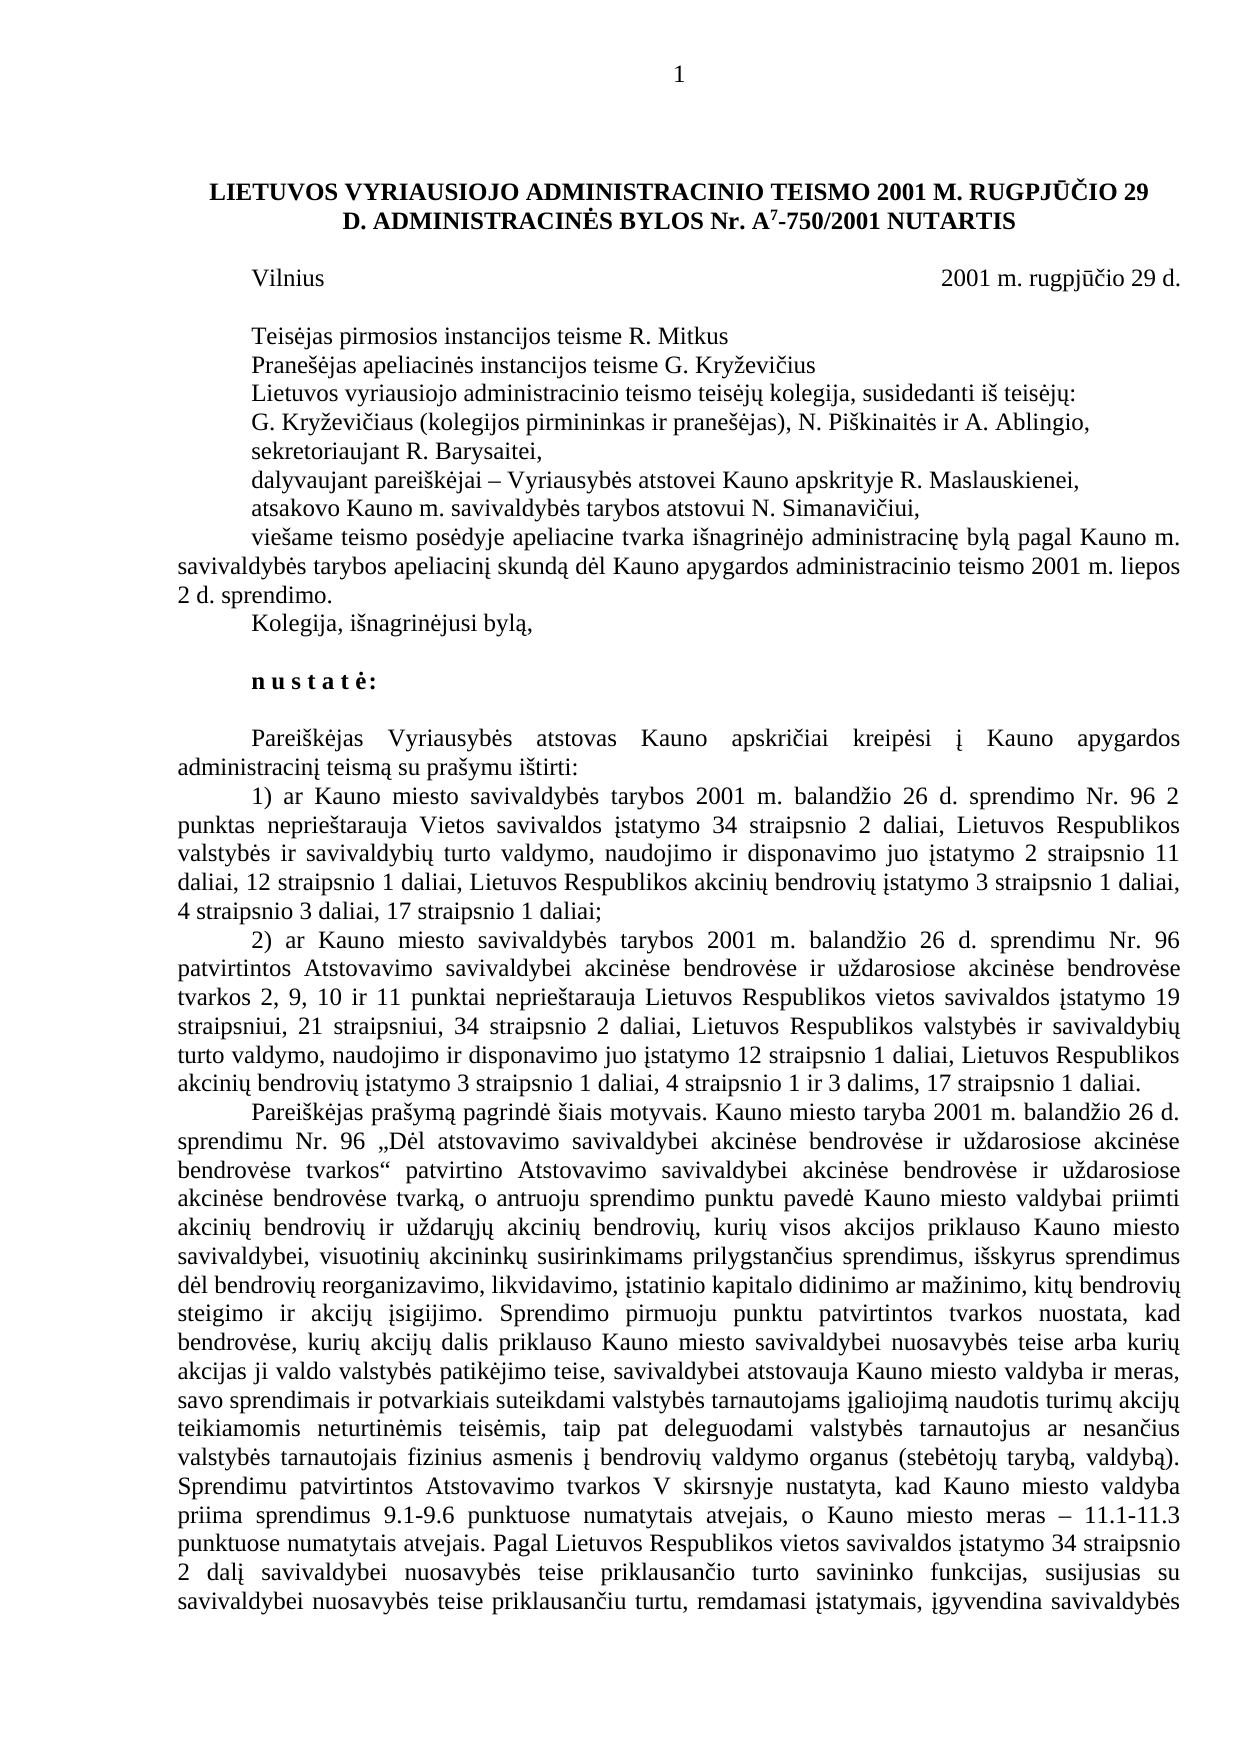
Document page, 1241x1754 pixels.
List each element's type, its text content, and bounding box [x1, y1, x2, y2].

text dalyvaujant pareiškėjai – Vyriausybės atstovei Kauno apskrityje R. Maslauskienei, [177, 465, 1181, 493]
text viešame teismo posėdyje apeliacine tvarka išnagrinėjo administracinę bylą pagal Kauno m. savivaldybės tarybos apeliacinį skundą dėl Kauno apygardos administracinio teismo 2001 m. liepos 2 d. sprendimo. [177, 522, 1181, 608]
text Kolegija, išnagrinėjusi bylą, [177, 608, 1181, 637]
text Pareiškėjas Vyriausybės atstovas Kauno apskričiai kreipėsi į Kauno apygardos administracinį teismą su prašymu ištirti: [177, 723, 1181, 781]
text atsakovo Kauno m. savivaldybės tarybos atstovui N. Simanavičiui, [177, 493, 1181, 522]
text Vilnius 2001 m. rugpjūčio 29 d. [177, 263, 1181, 292]
text Teisėjas pirmosios instancijos teisme R. Mitkus [177, 321, 1181, 350]
text Pranešėjas apeliacinės instancijos teisme G. Kryževičius [177, 350, 1181, 378]
text Lietuvos vyriausiojo administracinio teismo teisėjų kolegija, susidedanti iš teisėjų: [177, 378, 1181, 407]
text D. ADMINISTRACINĖS BYLOS Nr. A7-750/2001 NUTARTIS [177, 206, 1181, 235]
text G. Kryževičiaus (kolegijos pirmininkas ir pranešėjas), N. Piškinaitės ir A. Ablingio, [177, 407, 1181, 436]
text Pareiškėjas prašymą pagrindė šiais motyvais. Kauno miesto taryba 2001 m. balandžio 26 d. sprendimu Nr. 96 „Dėl atstovavimo savivaldybei akcinėse bendrovėse ir uždarosiose akcinėse bendrovėse tvarkos“ patvirtino Atstovavimo savivaldybei akcinėse bendrovėse ir uždarosiose akcinėse bendrovėse tvarką, o antruoju sprendimo punktu pavedė Kauno miesto valdybai priimti akcinių bendrovių ir uždarųjų akcinių bendrovių, kurių visos akcijos priklauso Kauno miesto savivaldybei, visuotinių akcininkų susirinkimams prilygstančius sprendimus, išskyrus sprendimus dėl bendrovių reorganizavimo, likvidavimo, įstatinio kapitalo didinimo ar mažinimo, kitų bendrovių steigimo ir akcijų įsigijimo. Sprendimo pirmuoju punktu patvirtintos tvarkos nuostata, kad bendrovėse, kurių akcijų dalis priklauso Kauno miesto savivaldybei nuosavybės teise arba kurių akcijas ji valdo valstybės patikėjimo teise, savivaldybei atstovauja Kauno miesto valdyba ir meras, savo sprendimais ir potvarkiais suteikdami valstybės tarnautojams įgaliojimą naudotis turimų akcijų teikiamomis neturtinėmis teisėmis, taip pat deleguodami valstybės tarnautojus ar nesančius valstybės tarnautojais fizinius asmenis į bendrovių valdymo organus (stebėtojų tarybą, valdybą). Sprendimu patvirtintos Atstovavimo tvarkos V skirsnyje nustatyta, kad Kauno miesto valdyba priima sprendimus 9.1-9.6 punktuose numatytais atvejais, o Kauno miesto meras – 11.1-11.3 punktuose numatytais atvejais. Pagal Lietuvos Respublikos vietos savivaldos įstatymo 34 straipsnio 2 dalį savivaldybei nuosavybės teise priklausančio turto savininko funkcijas, susijusias su savivaldybei nuosavybės teise priklausančiu turtu, remdamasi įstatymais, įgyvendina savivaldybės [177, 1097, 1181, 1615]
text sekretoriaujant R. Barysaitei, [177, 436, 1181, 465]
text 2) ar Kauno miesto savivaldybės tarybos 2001 m. balandžio 26 d. sprendimu Nr. 96 patvirtintos Atstovavimo savivaldybei akcinėse bendrovėse ir uždarosiose akcinėse bendrovėse tvarkos 2, 9, 10 ir 11 punktai neprieštarauja Lietuvos Respublikos vietos savivaldos įstatymo 19 straipsniui, 21 straipsniui, 34 straipsnio 2 daliai, Lietuvos Respublikos valstybės ir savivaldybių turto valdymo, naudojimo ir disponavimo juo įstatymo 12 straipsnio 1 daliai, Lietuvos Respublikos akcinių bendrovių įstatymo 3 straipsnio 1 daliai, 4 straipsnio 1 ir 3 dalims, 17 straipsnio 1 daliai. [177, 925, 1181, 1097]
text 1) ar Kauno miesto savivaldybės tarybos 2001 m. balandžio 26 d. sprendimo Nr. 96 2 punktas neprieštarauja Vietos savivaldos įstatymo 34 straipsnio 2 daliai, Lietuvos Respublikos valstybės ir savivaldybių turto valdymo, naudojimo ir disponavimo juo įstatymo 2 straipsnio 11 daliai, 12 straipsnio 1 daliai, Lietuvos Respublikos akcinių bendrovių įstatymo 3 straipsnio 1 daliai, 4 straipsnio 3 daliai, 17 straipsnio 1 daliai; [177, 781, 1181, 925]
text nustatė: [177, 666, 1181, 695]
text LIETUVOS VYRIAUSIOJO ADMINISTRACINIO TEISMO 2001 M. RUGPJŪČIO 29 [177, 177, 1181, 206]
